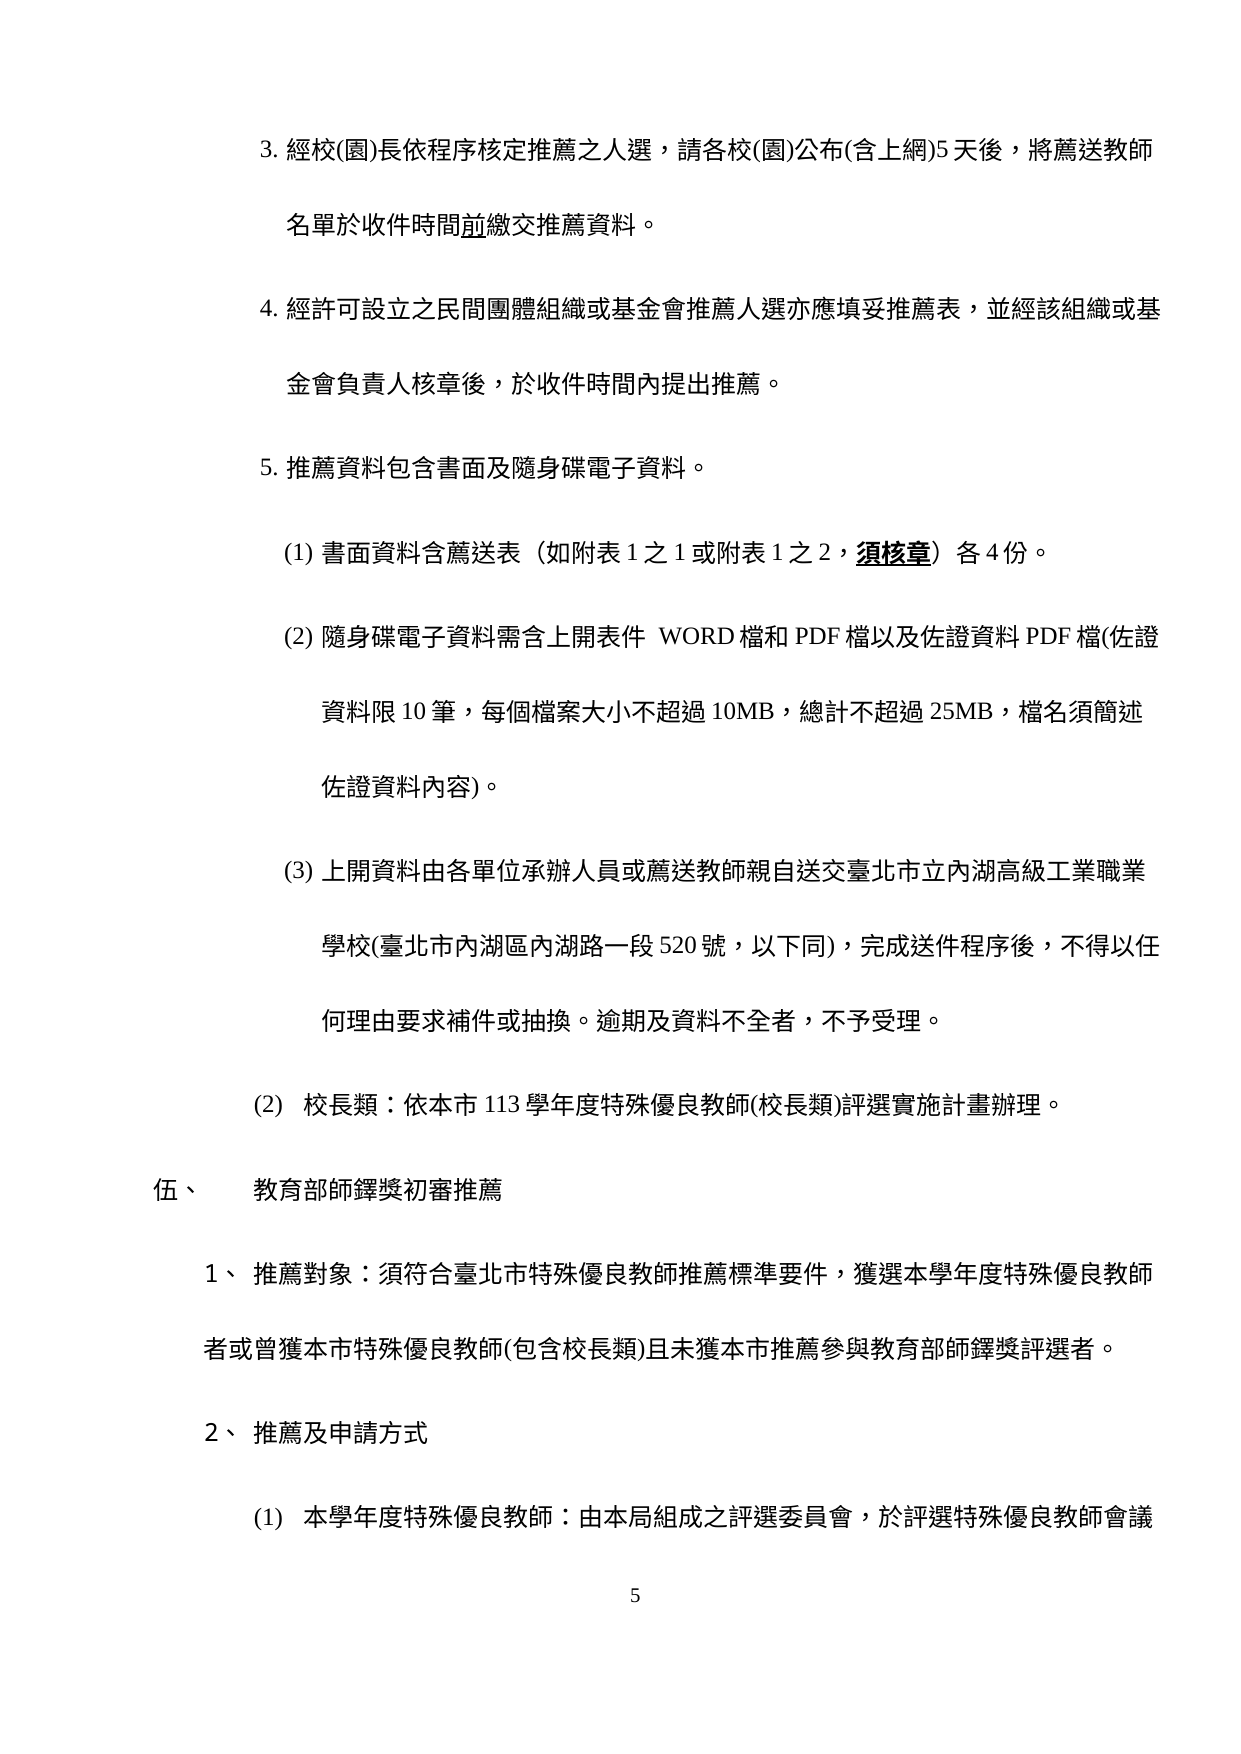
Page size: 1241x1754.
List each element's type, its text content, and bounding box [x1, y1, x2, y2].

list 校長類：依本市113學年度特殊優良教師(校長類)評選實施計畫辦理。 [253, 1073, 1167, 1135]
list 推薦對象：須符合臺北市特殊優良教師推薦標準要件，獲選本學年度特殊優良教師者或曾獲本市特殊優良教師(包含校長類)且未獲本市推薦參與教育部師鐸獎評選者。 [203, 1241, 1167, 1379]
list 教育部師鐸獎初審推薦 [153, 1157, 1167, 1219]
list 經許可設立之民間團體組織或基金會推薦人選亦應填妥推薦表，並經該組織或基金會負責人核章後，於收件時間內提出推薦。 [259, 276, 1167, 414]
list 推薦及申請方式 [203, 1401, 1167, 1463]
list 書面資料含薦送表（如附表1之1或附表1之2，須核章）各4份。 [284, 520, 1167, 582]
list 隨身碟電子資料需含上開表件 WORD檔和PDF檔以及佐證資料PDF檔(佐證資料限10筆，每個檔案大小不超過10MB，總計不超過25MB，檔名須簡述佐證資料內容)。 [284, 604, 1167, 817]
list 經校(園)長依程序核定推薦之人選，請各校(園)公布(含上網)5天後，將薦送教師名單於收件時間前繳交推薦資料。 [259, 117, 1167, 254]
list 推薦資料包含書面及隨身碟電子資料。 [259, 436, 1167, 498]
list 本學年度特殊優良教師：由本局組成之評選委員會，於評選特殊優良教師會議 [253, 1485, 1167, 1547]
list 上開資料由各單位承辦人員或薦送教師親自送交臺北市立內湖高級工業職業學校(臺北市內湖區內湖路一段520號，以下同)，完成送件程序後，不得以任何理由要求補件或抽換。逾期及資料不全者，不予受理。 [284, 838, 1167, 1051]
